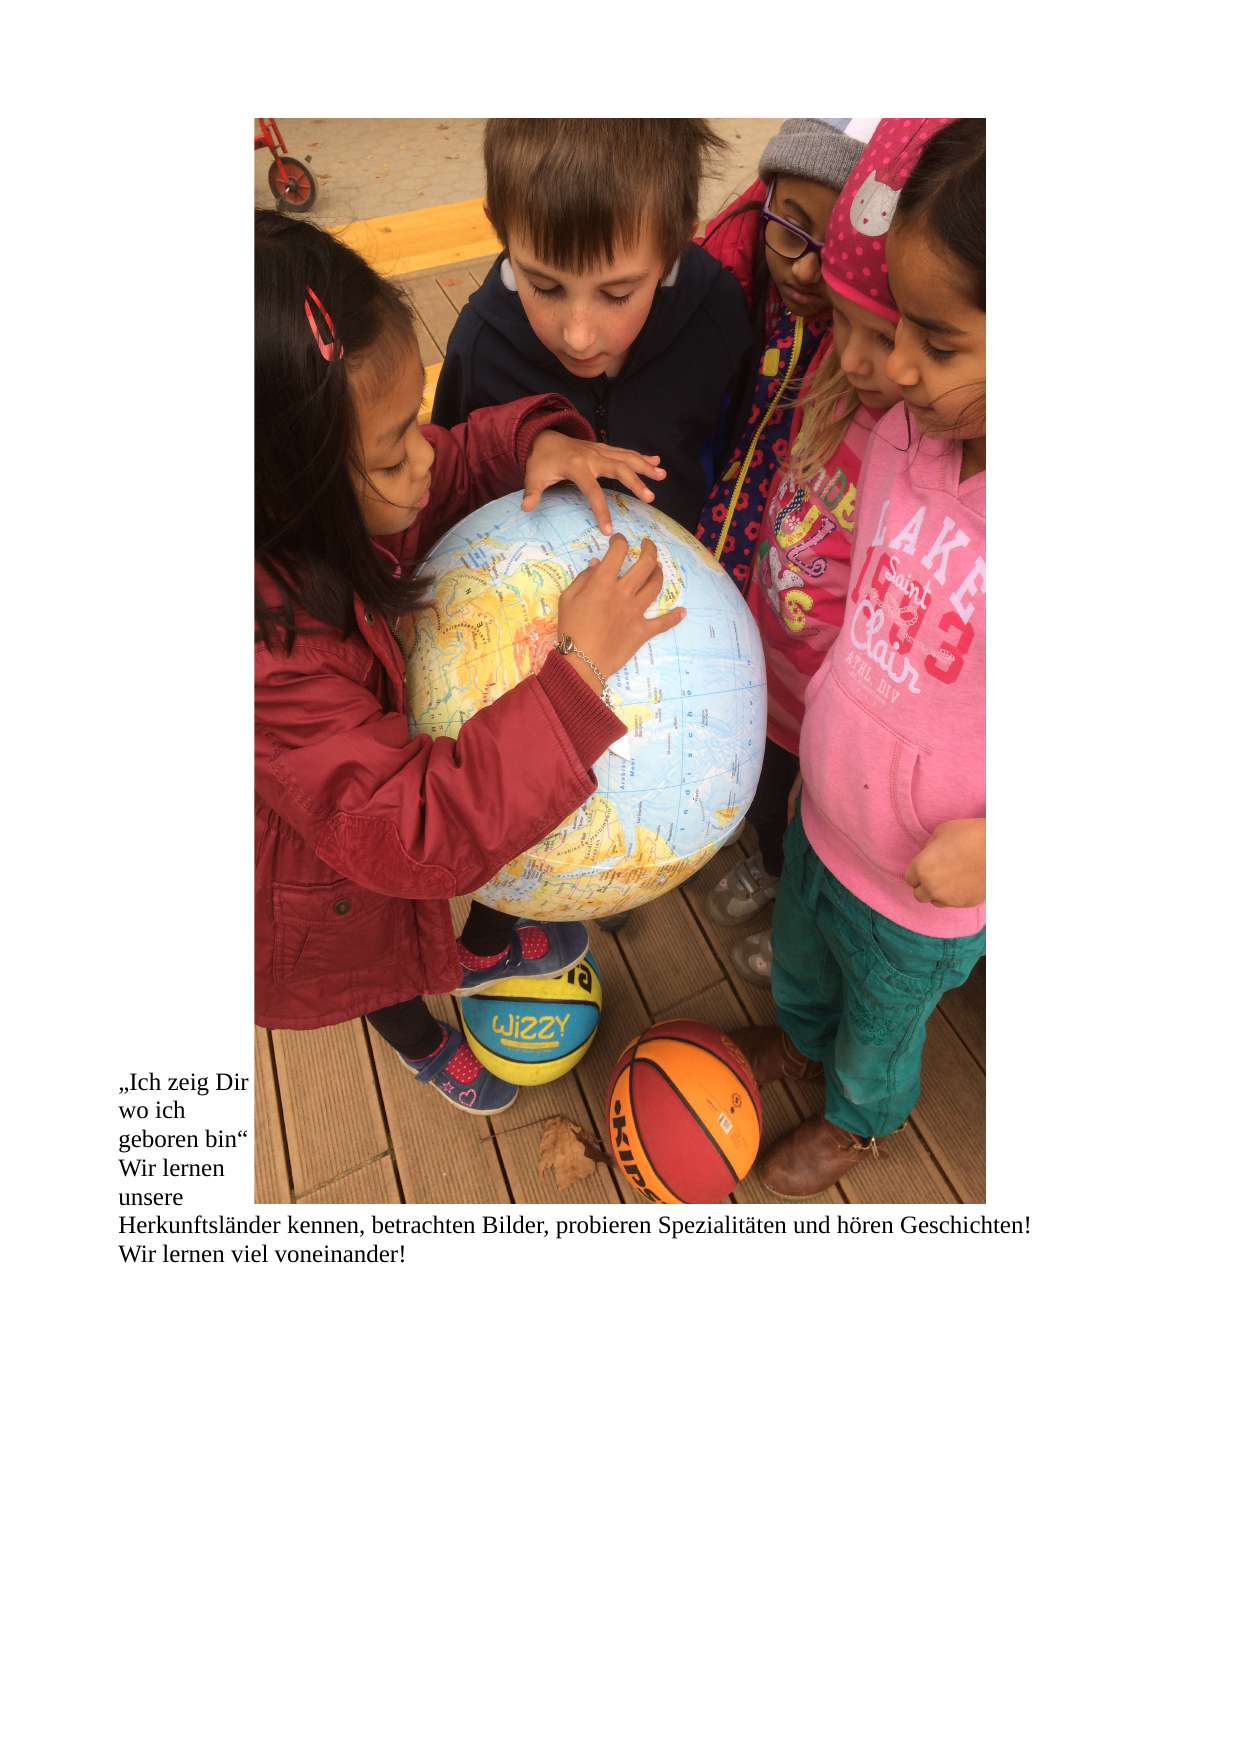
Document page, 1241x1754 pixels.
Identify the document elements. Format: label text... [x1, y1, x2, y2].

picture [254, 118, 986, 1204]
text Wir lernen unsere Herkunftsländer kennen, betrachten Bilder, probieren Spezialitäten und hören Geschichten! [118, 1153, 1122, 1239]
text [986, 1067, 1122, 1153]
text Wir lernen viel voneinander! [118, 1239, 1122, 1268]
text „Ich zeig Dir wo ich geboren bin“ [118, 1067, 254, 1153]
